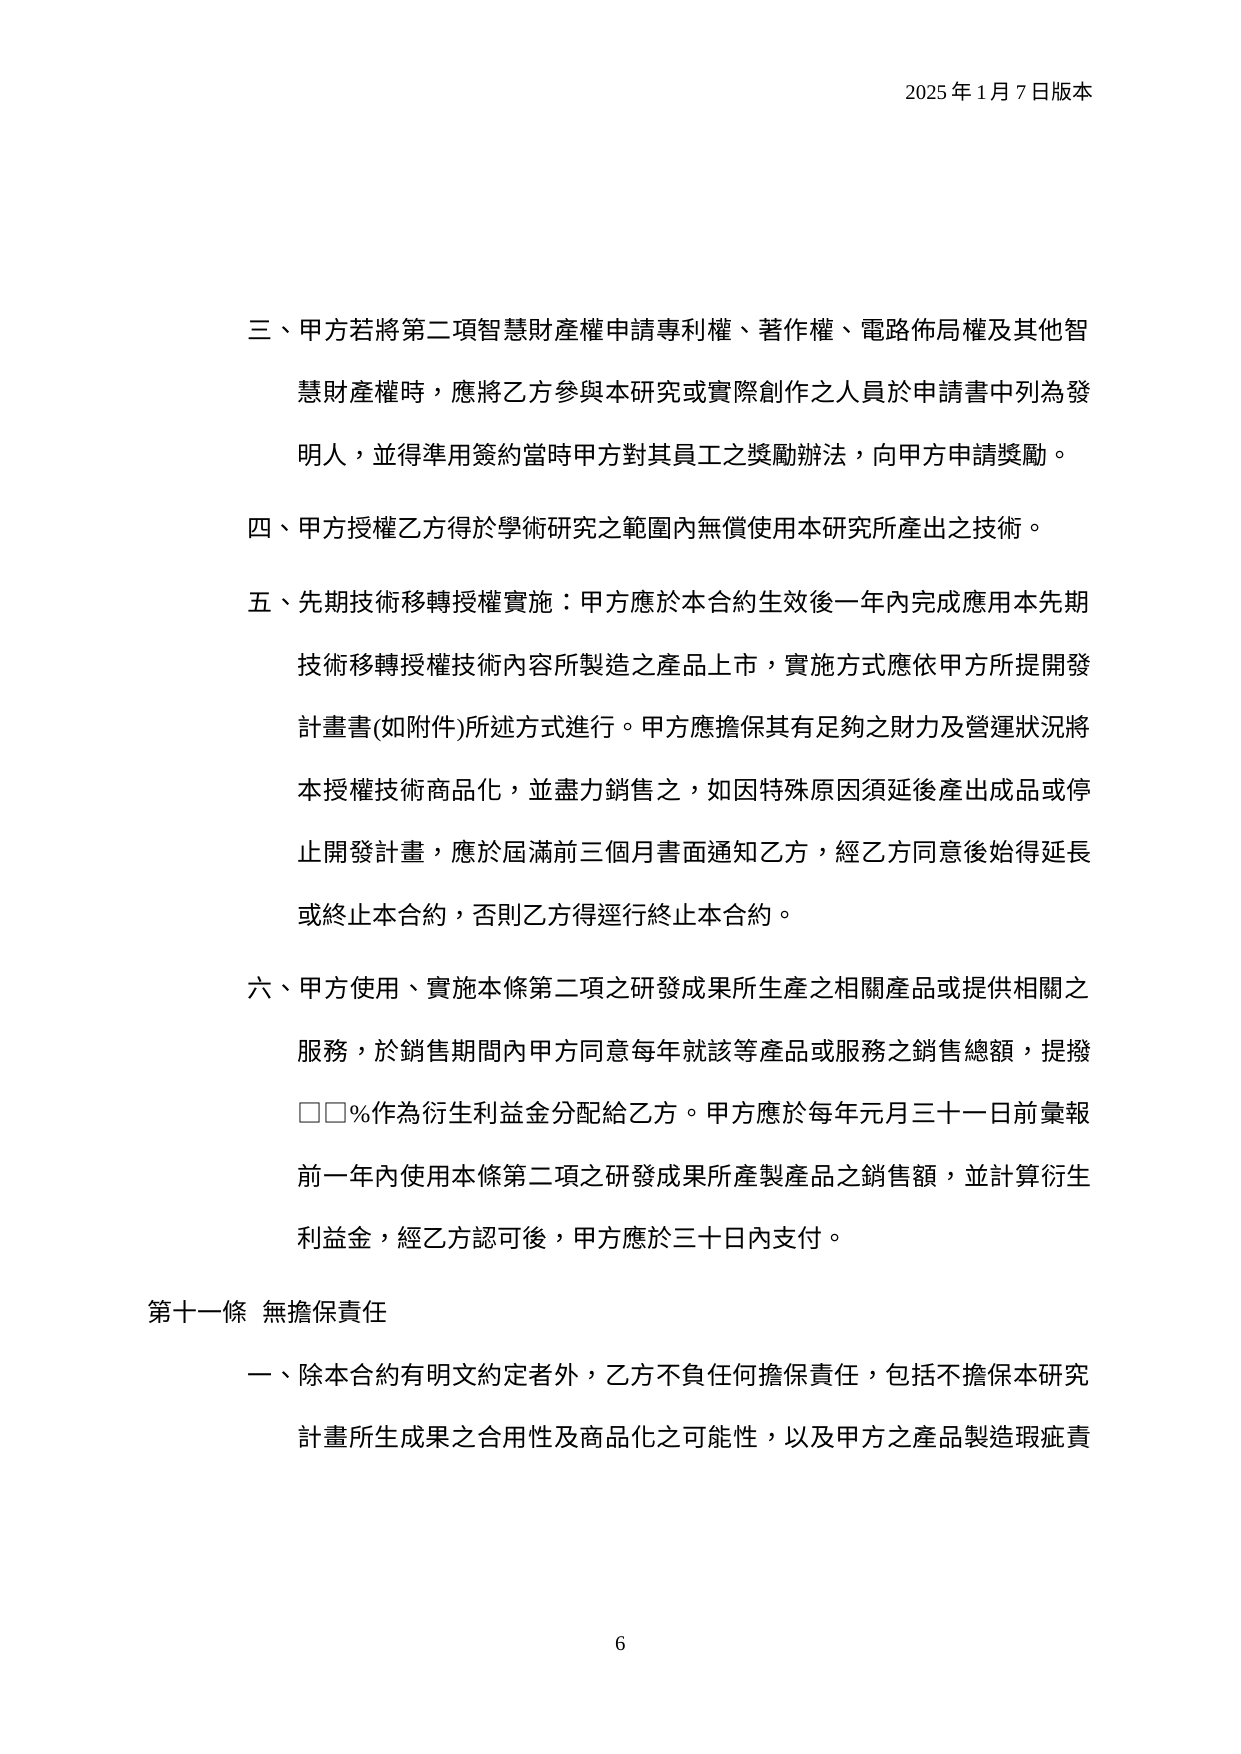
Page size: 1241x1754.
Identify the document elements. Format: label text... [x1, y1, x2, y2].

text 五、先期技術移轉授權實施：甲方應於本合約生效後一年內完成應用本先期技術移轉授權技術內容所製造之產品上市，實施方式應依甲方所提開發計畫書(如附件)所述方式進行。甲方應擔保其有足夠之財力及營運狀況將本授權技術商品化，並盡力銷售之，如因特殊原因須延後產出成品或停止開發計畫，應於屆滿前三個月書面通知乙方，經乙方同意後始得延長或終止本合約，否則乙方得逕行終止本合約。 [248, 559, 1092, 934]
list 無擔保責任 [148, 1269, 1092, 1332]
text 六、甲方使用、實施本條第二項之研發成果所生產之相關產品或提供相關之服務，於銷售期間內甲方同意每年就該等產品或服務之銷售總額，提撥□□%作為衍生利益金分配給乙方。甲方應於每年元月三十一日前彙報前一年內使用本條第二項之研發成果所產製產品之銷售額，並計算衍生利益金，經乙方認可後，甲方應於三十日內支付。 [248, 945, 1092, 1258]
text 四、甲方授權乙方得於學術研究之範圍內無償使用本研究所產出之技術。 [248, 485, 1092, 548]
text 三、甲方若將第二項智慧財產權申請專利權、著作權、電路佈局權及其他智慧財產權時，應將乙方參與本研究或實際創作之人員於申請書中列為發明人，並得準用簽約當時甲方對其員工之獎勵辦法，向甲方申請獎勵。 [248, 287, 1092, 474]
text 一、除本合約有明文約定者外，乙方不負任何擔保責任，包括不擔保本研究計畫所生成果之合用性及商品化之可能性，以及甲方之產品製造瑕疵責 [248, 1332, 1092, 1457]
